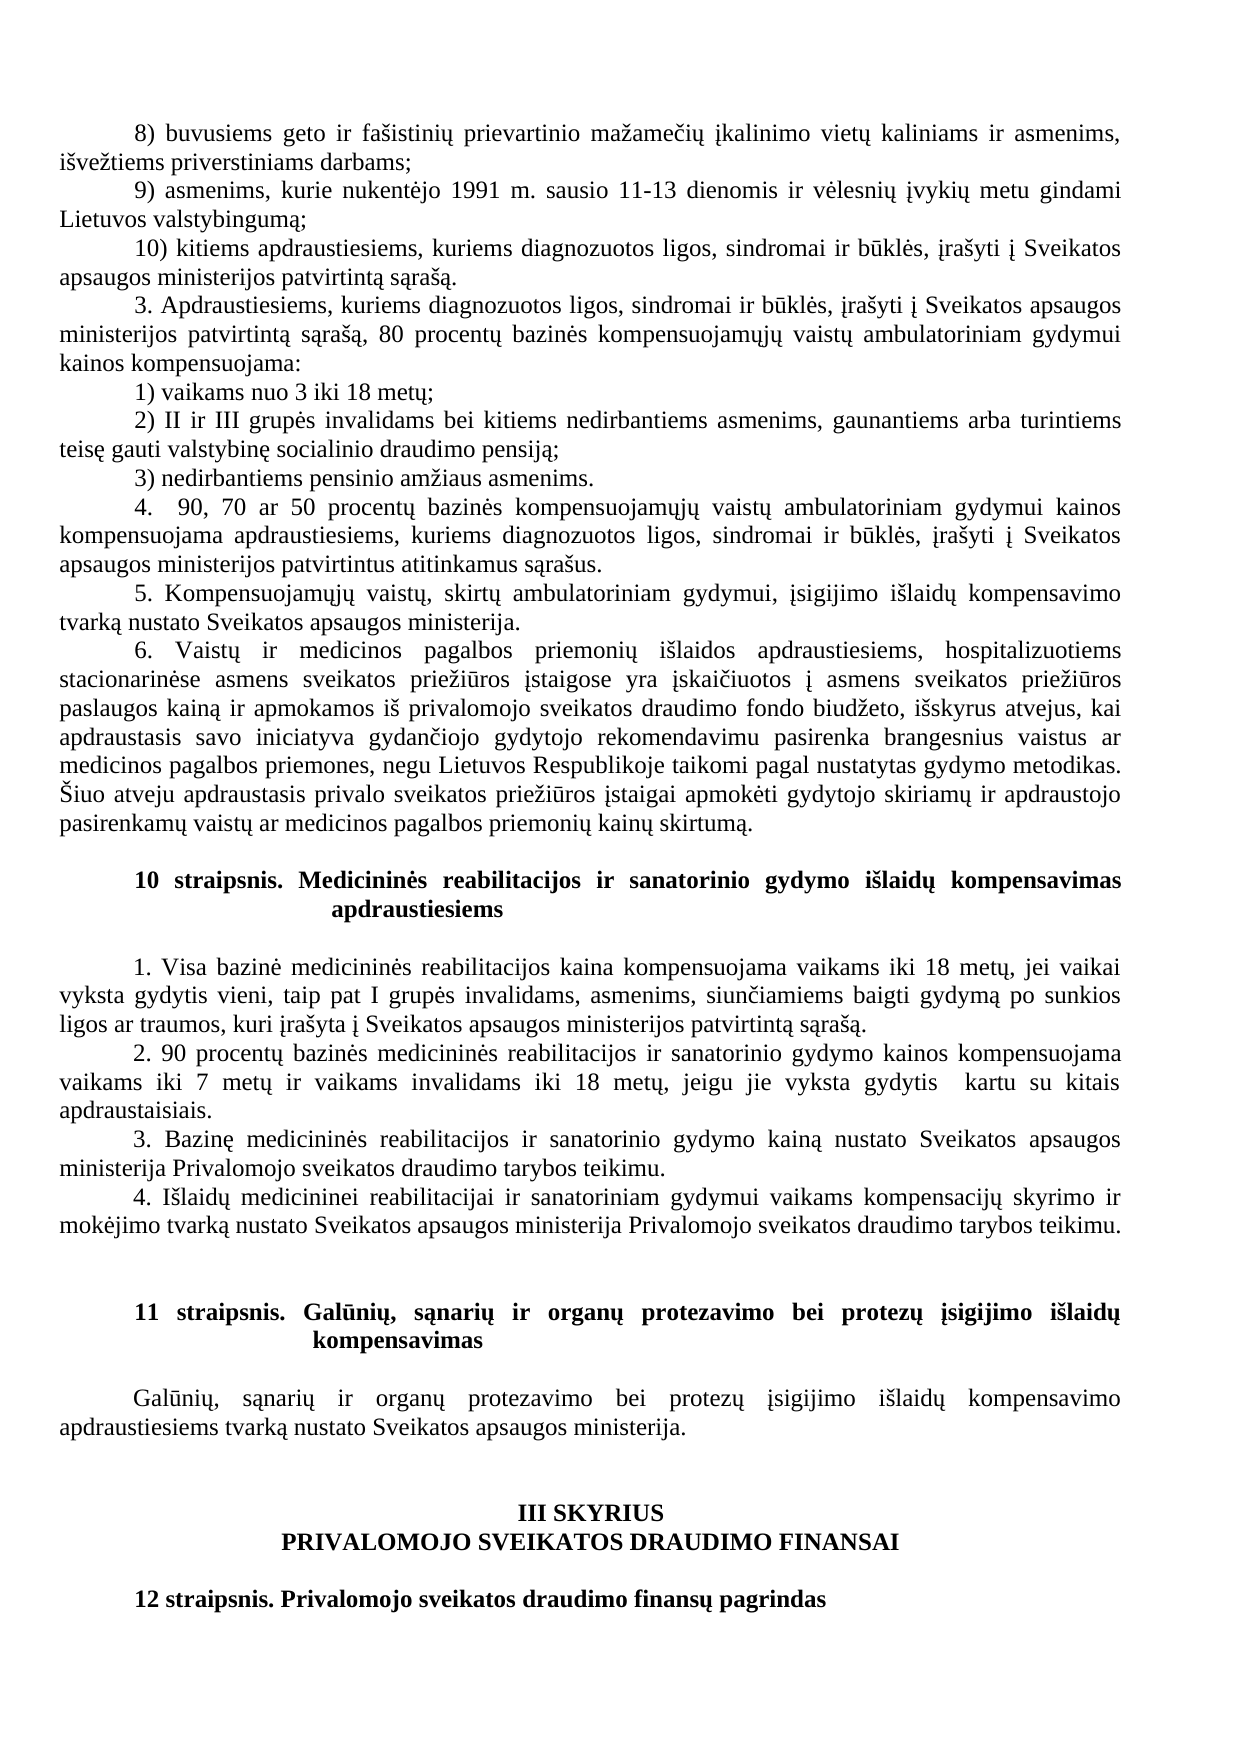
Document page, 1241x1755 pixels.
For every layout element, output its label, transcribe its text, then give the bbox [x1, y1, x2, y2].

text III SKYRIUS [59, 1498, 1122, 1527]
text 3. Apdraustiesiems, kuriems diagnozuotos ligos, sindromai ir būklės, įrašyti į Sveikatos apsaugos ministerijos patvirtintą sąrašą, 80 procentų bazinės kompensuojamųjų vaistų ambulatoriniam gydymui kainos kompensuojama: [59, 291, 1122, 377]
text 4. 90, 70 ar 50 procentų bazinės kompensuojamųjų vaistų ambulatoriniam gydymui kainos kompensuojama apdraustiesiems, kuriems diagnozuotos ligos, sindromai ir būklės, įrašyti į Sveikatos apsaugos ministerijos patvirtintus atitinkamus sąrašus. [59, 492, 1122, 578]
text 10 straipsnis. Medicininės reabilitacijos ir sanatorinio gydymo išlaidų kompensavimas apdraustiesiems [134, 866, 1122, 923]
text 11 straipsnis. Galūnių, sąnarių ir organų protezavimo bei protezų įsigijimo išlaidų kompensavimas [134, 1297, 1122, 1354]
text 1) vaikams nuo 3 iki 18 metų; [59, 377, 1122, 406]
text 1. Visa bazinė medicininės reabilitacijos kaina kompensuojama vaikams iki 18 metų, jei vaikai vyksta gydytis vieni, taip pat I grupės invalidams, asmenims, siunčiamiems baigti gydymą po sunkios ligos ar traumos, kuri įrašyta į Sveikatos apsaugos ministerijos patvirtintą sąrašą. [59, 952, 1122, 1038]
text 9) asmenims, kurie nukentėjo 1991 m. sausio 11-13 dienomis ir vėlesnių įvykių metu gindami Lietuvos valstybingumą; [59, 176, 1122, 233]
text 2) II ir III grupės invalidams bei kitiems nedirbantiems asmenims, gaunantiems arba turintiems teisę gauti valstybinę socialinio draudimo pensiją; [59, 406, 1122, 463]
text 3. Bazinę medicininės reabilitacijos ir sanatorinio gydymo kainą nustato Sveikatos apsaugos ministerija Privalomojo sveikatos draudimo tarybos teikimu. [59, 1124, 1122, 1182]
text 6. Vaistų ir medicinos pagalbos priemonių išlaidos apdraustiesiems, hospitalizuotiems stacionarinėse asmens sveikatos priežiūros įstaigose yra įskaičiuotos į asmens sveikatos priežiūros paslaugos kainą ir apmokamos iš privalomojo sveikatos draudimo fondo biudžeto, išskyrus atvejus, kai apdraustasis savo iniciatyva gydančiojo gydytojo rekomendavimu pasirenka brangesnius vaistus ar medicinos pagalbos priemones, negu Lietuvos Respublikoje taikomi pagal nustatytas gydymo metodikas. Šiuo atveju apdraustasis privalo sveikatos priežiūros įstaigai apmokėti gydytojo skiriamų ir apdraustojo pasirenkamų vaistų ar medicinos pagalbos priemonių kainų skirtumą. [59, 636, 1122, 837]
text 12 straipsnis. Privalomojo sveikatos draudimo finansų pagrindas [59, 1584, 1122, 1613]
text 2. 90 procentų bazinės medicininės reabilitacijos ir sanatorinio gydymo kainos kompensuojama vaikams iki 7 metų ir vaikams invalidams iki 18 metų, jeigu jie vyksta gydytis kartu su kitais apdraustaisiais. [59, 1038, 1122, 1124]
text 8) buvusiems geto ir fašistinių prievartinio mažamečių įkalinimo vietų kaliniams ir asmenims, išvežtiems priverstiniams darbams; [59, 118, 1122, 176]
text 4. Išlaidų medicininei reabilitacijai ir sanatoriniam gydymui vaikams kompensacijų skyrimo ir mokėjimo tvarką nustato Sveikatos apsaugos ministerija Privalomojo sveikatos draudimo tarybos teikimu. [59, 1182, 1122, 1239]
text 3) nedirbantiems pensinio amžiaus asmenims. [59, 463, 1122, 492]
text 5. Kompensuojamųjų vaistų, skirtų ambulatoriniam gydymui, įsigijimo išlaidų kompensavimo tvarką nustato Sveikatos apsaugos ministerija. [59, 578, 1122, 636]
text Galūnių, sąnarių ir organų protezavimo bei protezų įsigijimo išlaidų kompensavimo apdraustiesiems tvarką nustato Sveikatos apsaugos ministerija. [59, 1383, 1122, 1441]
text PRIVALOMOJO SVEIKATOS DRAUDIMO FINANSAI [59, 1527, 1122, 1556]
text 10) kitiems apdraustiesiems, kuriems diagnozuotos ligos, sindromai ir būklės, įrašyti į Sveikatos apsaugos ministerijos patvirtintą sąrašą. [59, 233, 1122, 291]
